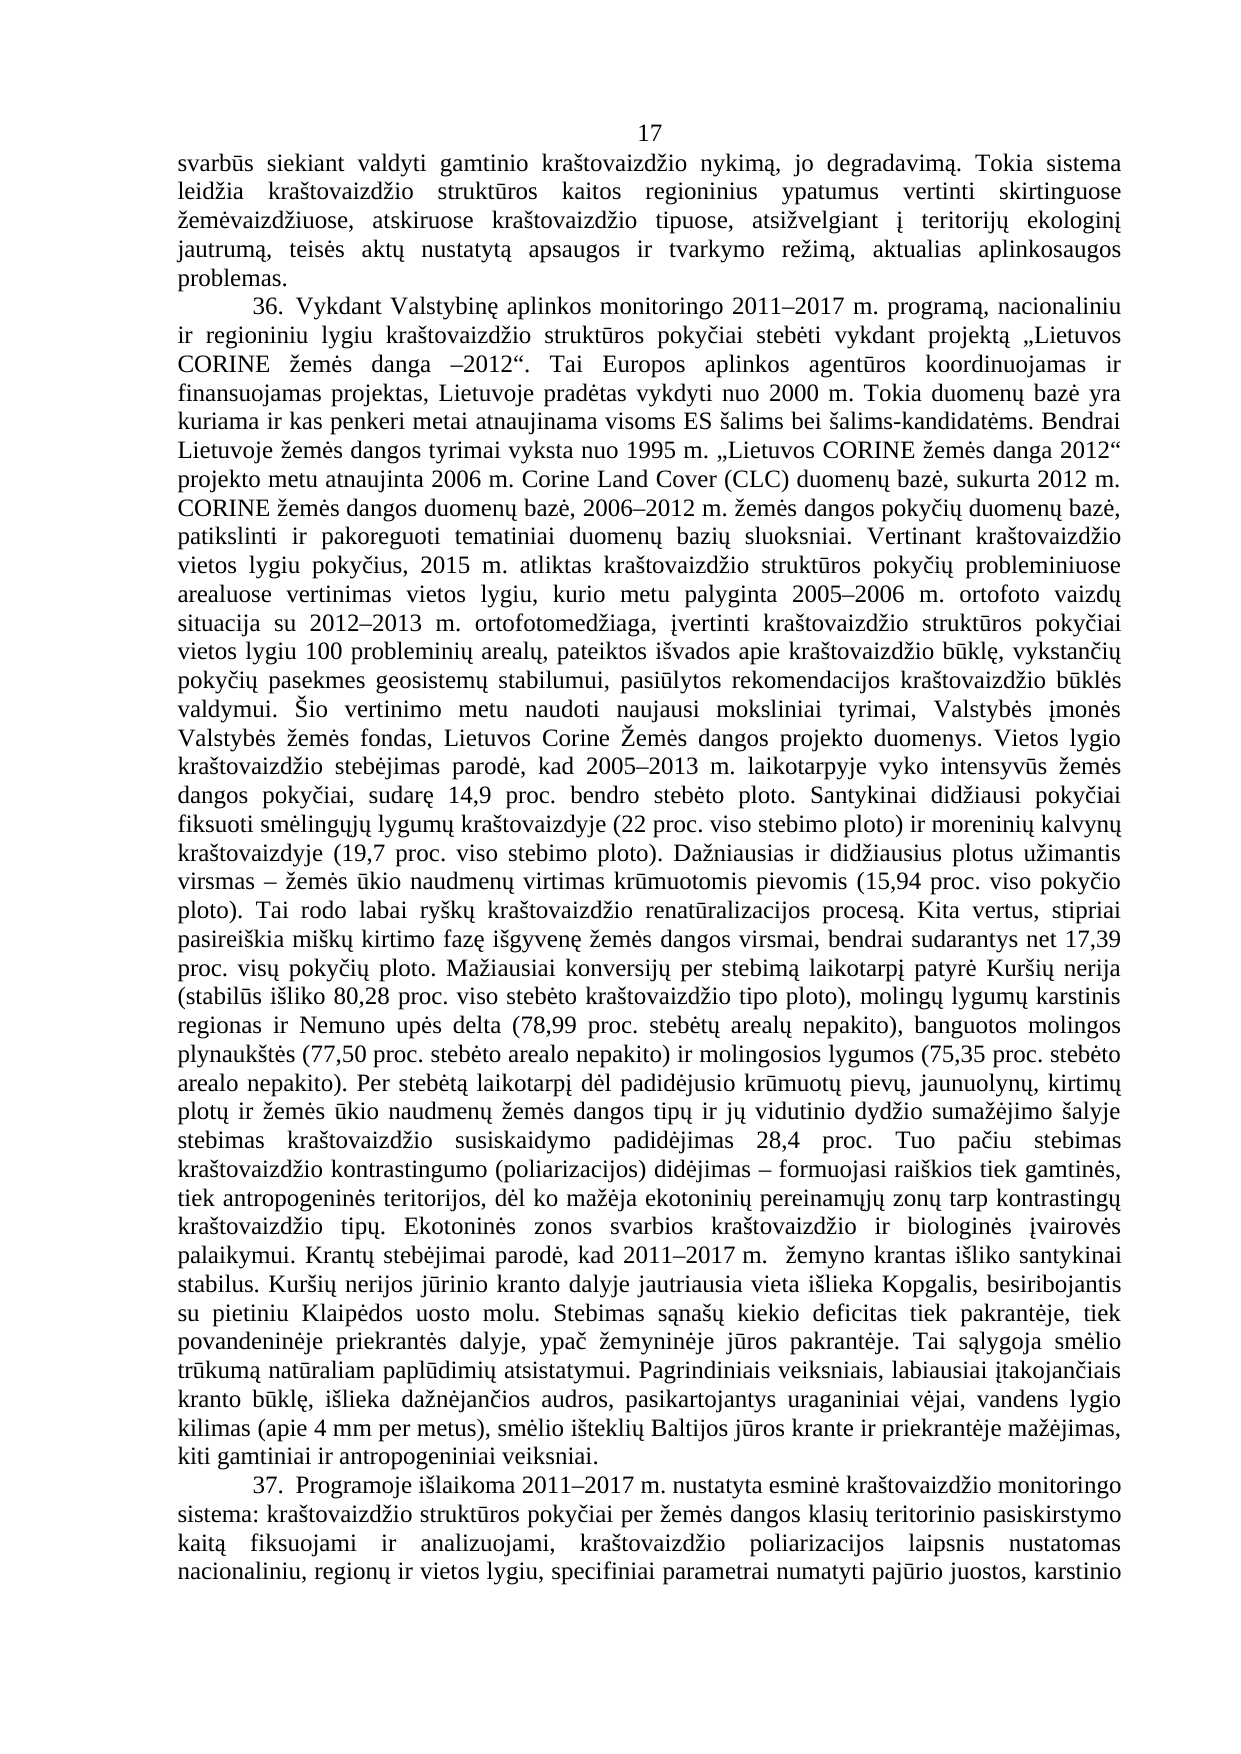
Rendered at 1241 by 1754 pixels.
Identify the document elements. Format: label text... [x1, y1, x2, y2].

text svarbūs siekiant valdyti gamtinio kraštovaizdžio nykimą, jo degradavimą. Tokia sistema leidžia kraštovaizdžio struktūros kaitos regioninius ypatumus vertinti skirtinguose žemėvaizdžiuose, atskiruose kraštovaizdžio tipuose, atsižvelgiant į teritorijų ekologinį jautrumą, teisės aktų nustatytą apsaugos ir tvarkymo režimą, aktualias aplinkosaugos problemas. [177, 148, 1122, 291]
text 36. Vykdant Valstybinę aplinkos monitoringo 2011–2017 m. programą, nacionaliniu ir regioniniu lygiu kraštovaizdžio struktūros pokyčiai stebėti vykdant projektą „Lietuvos CORINE žemės danga –2012“. Tai Europos aplinkos agentūros koordinuojamas ir finansuojamas projektas, Lietuvoje pradėtas vykdyti nuo 2000 m. Tokia duomenų bazė yra kuriama ir kas penkeri metai atnaujinama visoms ES šalims bei šalims-kandidatėms. Bendrai Lietuvoje žemės dangos tyrimai vyksta nuo 1995 m. „Lietuvos CORINE žemės danga 2012“ projekto metu atnaujinta 2006 m. Corine Land Cover (CLC) duomenų bazė, sukurta 2012 m. CORINE žemės dangos duomenų bazė, 2006–2012 m. žemės dangos pokyčių duomenų bazė, patikslinti ir pakoreguoti tematiniai duomenų bazių sluoksniai. Vertinant kraštovaizdžio vietos lygiu pokyčius, 2015 m. atliktas kraštovaizdžio struktūros pokyčių probleminiuose arealuose vertinimas vietos lygiu, kurio metu palyginta 2005–2006 m. ortofoto vaizdų situacija su 2012–2013 m. ortofotomedžiaga, įvertinti kraštovaizdžio struktūros pokyčiai vietos lygiu 100 probleminių arealų, pateiktos išvados apie kraštovaizdžio būklę, vykstančių pokyčių pasekmes geosistemų stabilumui, pasiūlytos rekomendacijos kraštovaizdžio būklės valdymui. Šio vertinimo metu naudoti naujausi moksliniai tyrimai, Valstybės įmonės Valstybės žemės fondas, Lietuvos Corine Žemės dangos projekto duomenys. Vietos lygio kraštovaizdžio stebėjimas parodė, kad 2005–2013 m. laikotarpyje vyko intensyvūs žemės dangos pokyčiai, sudarę 14,9 proc. bendro stebėto ploto. Santykinai didžiausi pokyčiai fiksuoti smėlingųjų lygumų kraštovaizdyje (22 proc. viso stebimo ploto) ir moreninių kalvynų kraštovaizdyje (19,7 proc. viso stebimo ploto). Dažniausias ir didžiausius plotus užimantis virsmas – žemės ūkio naudmenų virtimas krūmuotomis pievomis (15,94 proc. viso pokyčio ploto). Tai rodo labai ryškų kraštovaizdžio renatūralizacijos procesą. Kita vertus, stipriai pasireiškia miškų kirtimo fazę išgyvenę žemės dangos virsmai, bendrai sudarantys net 17,39 proc. visų pokyčių ploto. Mažiausiai konversijų per stebimą laikotarpį patyrė Kuršių nerija (stabilūs išliko 80,28 proc. viso stebėto kraštovaizdžio tipo ploto), molingų lygumų karstinis regionas ir Nemuno upės delta (78,99 proc. stebėtų arealų nepakito), banguotos molingos plynaukštės (77,50 proc. stebėto arealo nepakito) ir molingosios lygumos (75,35 proc. stebėto arealo nepakito). Per stebėtą laikotarpį dėl padidėjusio krūmuotų pievų, jaunuolynų, kirtimų plotų ir žemės ūkio naudmenų žemės dangos tipų ir jų vidutinio dydžio sumažėjimo šalyje stebimas kraštovaizdžio susiskaidymo padidėjimas 28,4 proc. Tuo pačiu stebimas kraštovaizdžio kontrastingumo (poliarizacijos) didėjimas – formuojasi raiškios tiek gamtinės, tiek antropogeninės teritorijos, dėl ko mažėja ekotoninių pereinamųjų zonų tarp kontrastingų kraštovaizdžio tipų. Ekotoninės zonos svarbios kraštovaizdžio ir biologinės įvairovės palaikymui. Krantų stebėjimai parodė, kad 2011–2017 m. žemyno krantas išliko santykinai stabilus. Kuršių nerijos jūrinio kranto dalyje jautriausia vieta išlieka Kopgalis, besiribojantis su pietiniu Klaipėdos uosto molu. Stebimas sąnašų kiekio deficitas tiek pakrantėje, tiek povandeninėje priekrantės dalyje, ypač žemyninėje jūros pakrantėje. Tai sąlygoja smėlio trūkumą natūraliam paplūdimių atsistatymui. Pagrindiniais veiksniais, labiausiai įtakojančiais kranto būklę, išlieka dažnėjančios audros, pasikartojantys uraganiniai vėjai, vandens lygio kilimas (apie 4 mm per metus), smėlio išteklių Baltijos jūros krante ir priekrantėje mažėjimas, kiti gamtiniai ir antropogeniniai veiksniai. [177, 291, 1122, 1470]
text 37. Programoje išlaikoma 2011–2017 m. nustatyta esminė kraštovaizdžio monitoringo sistema: kraštovaizdžio struktūros pokyčiai per žemės dangos klasių teritorinio pasiskirstymo kaitą fiksuojami ir analizuojami, kraštovaizdžio poliarizacijos laipsnis nustatomas nacionaliniu, regionų ir vietos lygiu, specifiniai parametrai numatyti pajūrio juostos, karstinio [177, 1470, 1122, 1585]
